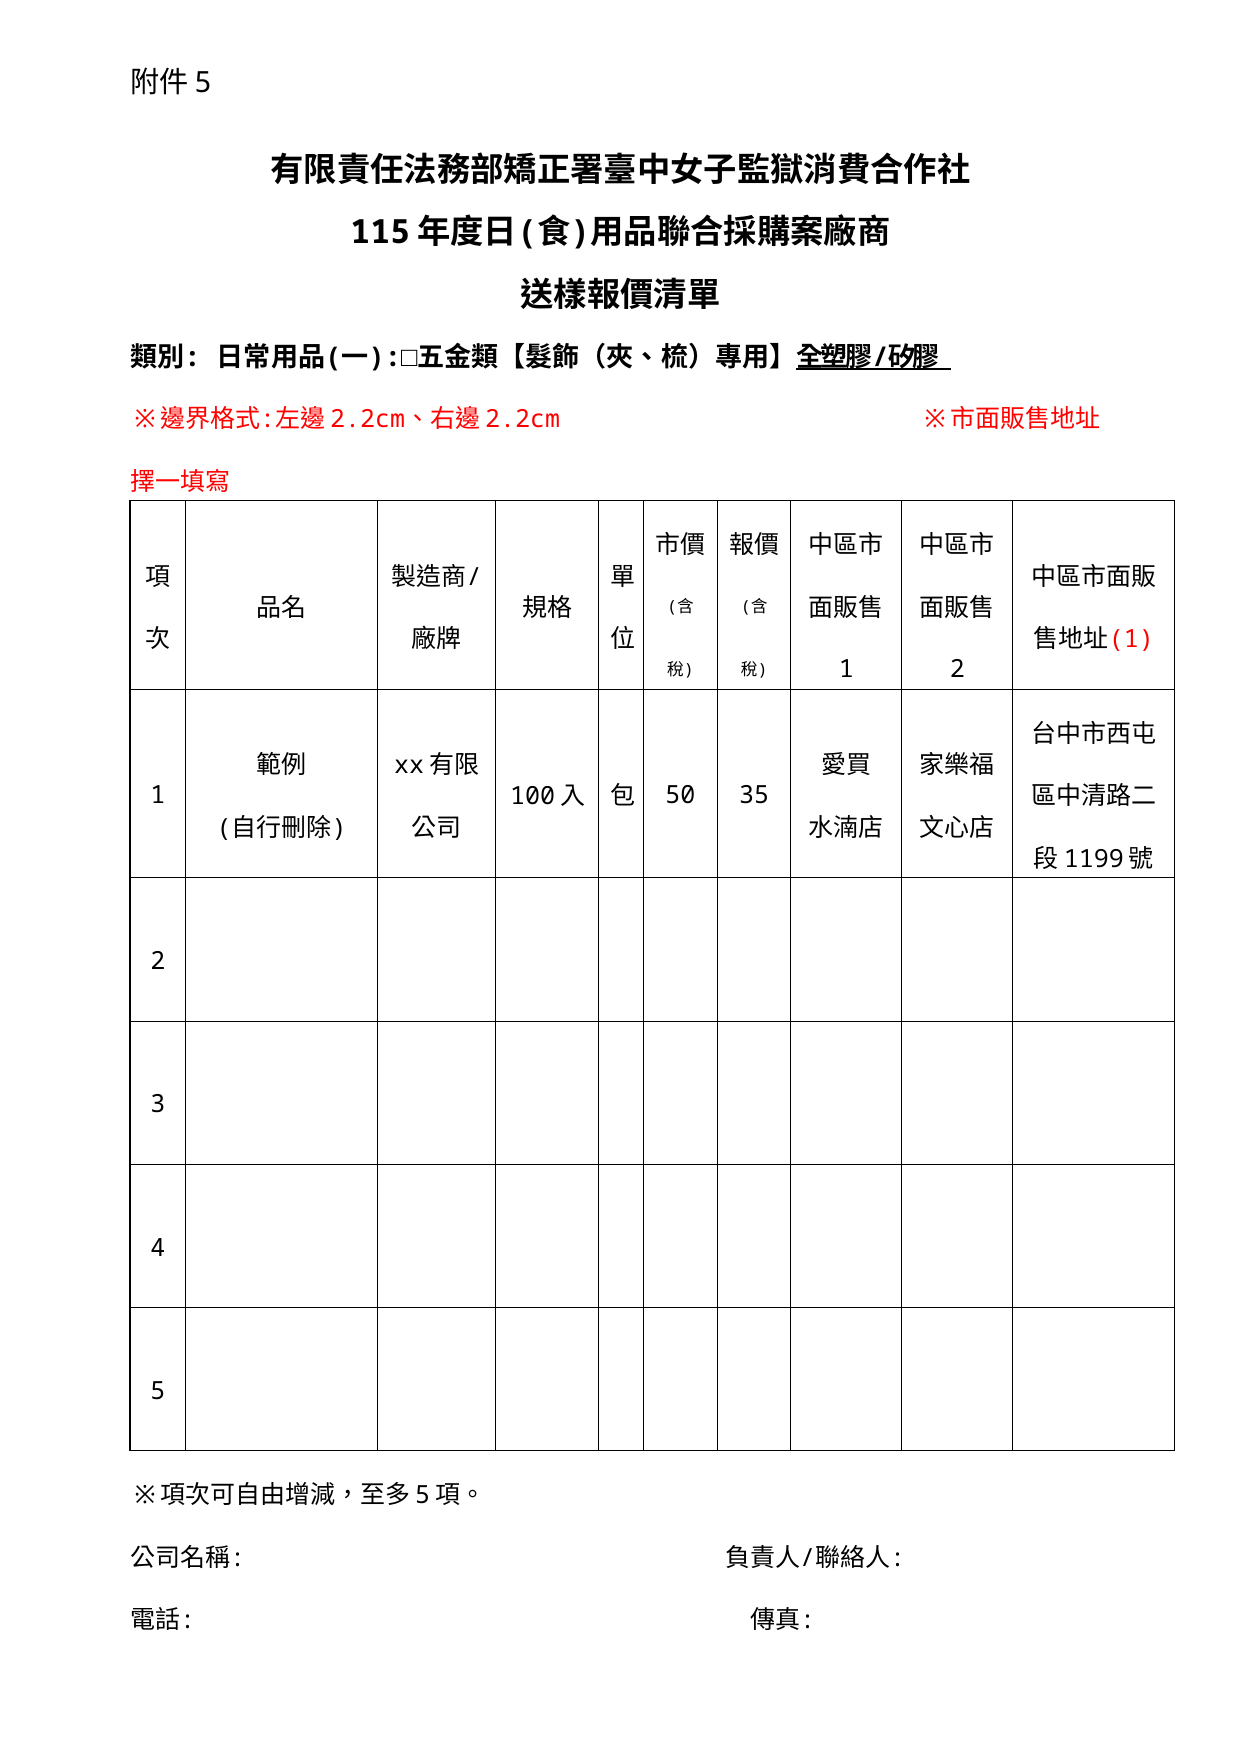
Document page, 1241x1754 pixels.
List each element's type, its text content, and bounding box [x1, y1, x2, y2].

table_cell [599, 1165, 643, 1307]
table_cell [496, 878, 598, 1021]
table_header 中區市面販售1 [791, 501, 901, 689]
table_cell [496, 1022, 598, 1164]
table_cell [902, 1308, 1012, 1450]
table_cell [186, 1308, 377, 1450]
table_cell [718, 1308, 790, 1450]
table_cell [644, 1308, 717, 1450]
table_header 項次 [131, 501, 185, 689]
table_cell 2 [131, 878, 185, 1021]
table_cell [378, 878, 495, 1021]
table_cell [186, 878, 377, 1021]
table_cell 家樂福文心店 [902, 690, 1012, 877]
table_cell [791, 1022, 901, 1164]
table_cell [599, 1022, 643, 1164]
table_header 報價 (含稅) [718, 501, 790, 689]
table_cell [644, 1022, 717, 1164]
text 115年度日(食)用品聯合採購案廠商 [130, 188, 1110, 250]
table_cell [599, 1308, 643, 1450]
table_header 製造商/廠牌 [378, 501, 495, 689]
table_cell [644, 878, 717, 1021]
table_cell xx有限公司 [378, 690, 495, 877]
table_cell 5 [131, 1308, 185, 1450]
table_cell 1 [131, 690, 185, 877]
table_cell [791, 878, 901, 1021]
table_cell [718, 1165, 790, 1307]
table_cell [902, 1165, 1012, 1307]
table_cell [496, 1308, 598, 1450]
table_header 中區市面販售2 [902, 501, 1012, 689]
table_header 中區市面販售地址(1) [1013, 501, 1174, 689]
table_cell 35 [718, 690, 790, 877]
table_cell 範例 (自行刪除) [186, 690, 377, 877]
table_cell [1013, 1022, 1174, 1164]
table_cell [718, 1022, 790, 1164]
text 送樣報價清單 [130, 250, 1110, 313]
table_cell 愛買 水湳店 [791, 690, 901, 877]
text ※項次可自由增減，至多5項。 [130, 1451, 1110, 1514]
table_cell [378, 1308, 495, 1450]
table_cell [496, 1165, 598, 1307]
table_cell [718, 878, 790, 1021]
table_cell [599, 878, 643, 1021]
table_cell 3 [131, 1022, 185, 1164]
table_cell 50 [644, 690, 717, 877]
text ※邊界格式:左邊2.2cm、右邊2.2cm ※市面販售地址擇一填寫 [130, 375, 1110, 500]
text 有限責任法務部矯正署臺中女子監獄消費合作社 [130, 125, 1110, 188]
table_cell [1013, 1165, 1174, 1307]
table_cell [1013, 1308, 1174, 1450]
table_cell [378, 1165, 495, 1307]
table_cell [902, 878, 1012, 1021]
table_cell [1013, 878, 1174, 1021]
table_header 品名 [186, 501, 377, 689]
table_cell [902, 1022, 1012, 1164]
table_header 市價 (含稅) [644, 501, 717, 689]
table_cell 包 [599, 690, 643, 877]
table_cell 4 [131, 1165, 185, 1307]
table_cell [791, 1308, 901, 1450]
table_cell [378, 1022, 495, 1164]
table_cell [186, 1022, 377, 1164]
table_cell 台中市西屯區中清路二段1199號 [1013, 690, 1174, 877]
text 類別: 日常用品(一):□五金類【髮飾（夾、梳）專用】全塑膠/矽膠 [130, 313, 1110, 375]
text 公司名稱: 負責人/聯絡人: [130, 1514, 1110, 1576]
table_cell [186, 1165, 377, 1307]
table_cell [644, 1165, 717, 1307]
table_cell [791, 1165, 901, 1307]
table_header 規格 [496, 501, 598, 689]
table_cell 100入 [496, 690, 598, 877]
table_header 單位 [599, 501, 643, 689]
text 電話: 傳真: [130, 1576, 1110, 1639]
